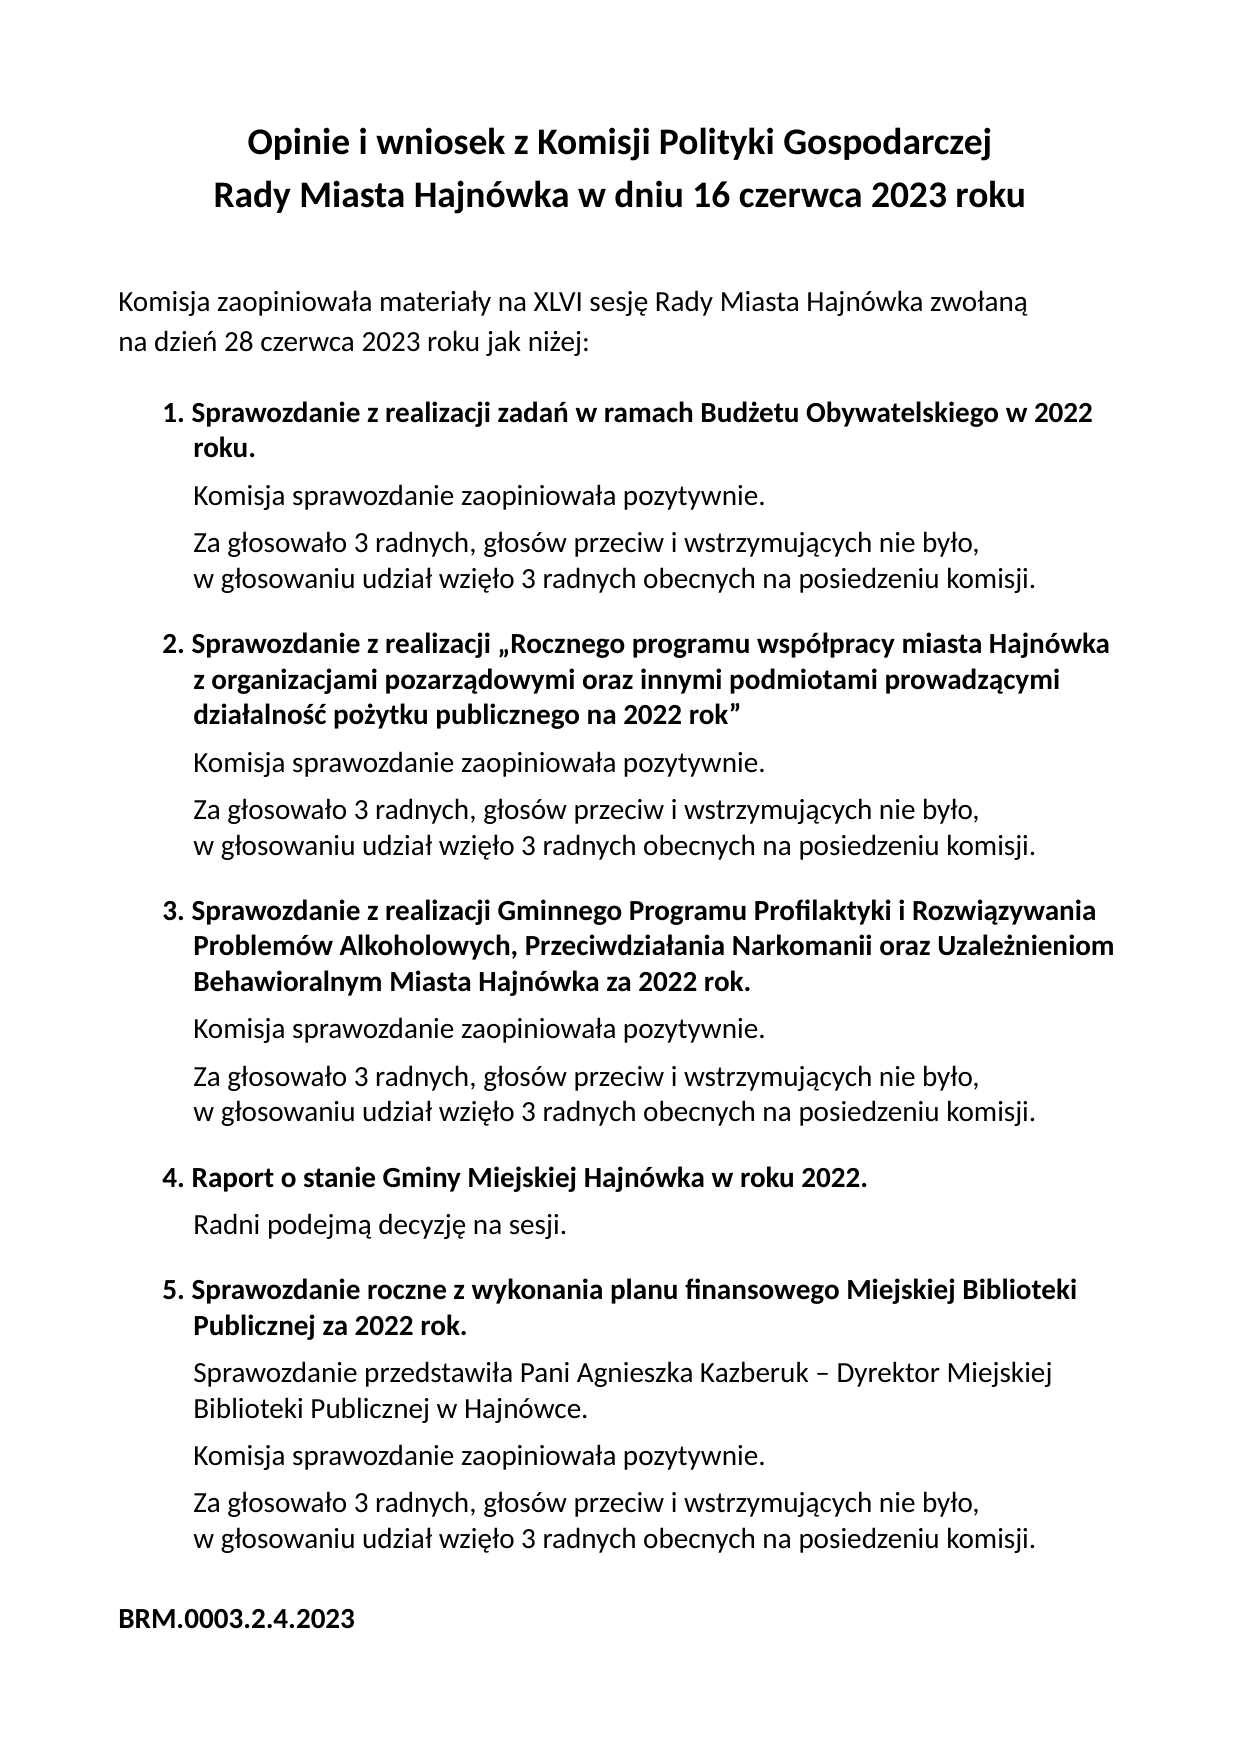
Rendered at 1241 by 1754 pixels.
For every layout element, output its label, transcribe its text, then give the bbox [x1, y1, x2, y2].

list Radni podejmą decyzję na sesji. [156, 1206, 1122, 1242]
list Sprawozdanie przedstawiła Pani Agnieszka Kazberuk – Dyrektor Miejskiej Biblioteki Publicznej w Hajnówce. [156, 1354, 1122, 1425]
list Komisja sprawozdanie zaopiniowała pozytywnie. [156, 744, 1122, 779]
list Komisja sprawozdanie zaopiniowała pozytywnie. [156, 477, 1122, 513]
list Sprawozdanie z realizacji Gminnego Programu Profilaktyki i Rozwiązywania Problemów Alkoholowych, Przeciwdziałania Narkomanii oraz Uzależnieniom Behawioralnym Miasta Hajnówka za 2022 rok. [156, 892, 1122, 999]
text Opinie i wniosek z Komisji Polityki Gospodarczej [118, 118, 1122, 164]
list Za głosowało 3 radnych, głosów przeciw i wstrzymujących nie było, w głosowaniu udział wzięło 3 radnych obecnych na posiedzeniu komisji. [156, 524, 1122, 596]
list Sprawozdanie z realizacji „Rocznego programu współpracy miasta Hajnówka z organizacjami pozarządowymi oraz innymi podmiotami prowadzącymi działalność pożytku publicznego na 2022 rok” [156, 625, 1122, 732]
list Komisja sprawozdanie zaopiniowała pozytywnie. [156, 1437, 1122, 1473]
list Raport o stanie Gminy Miejskiej Hajnówka w roku 2022. [156, 1159, 1122, 1194]
list Za głosowało 3 radnych, głosów przeciw i wstrzymujących nie było, w głosowaniu udział wzięło 3 radnych obecnych na posiedzeniu komisji. [156, 1058, 1122, 1129]
list Komisja sprawozdanie zaopiniowała pozytywnie. [156, 1011, 1122, 1046]
subtitle Komisja zaopiniowała materiały na XLVI sesję Rady Miasta Hajnówka zwołaną na dzień 28 czerwca 2023 roku jak niżej: [118, 283, 1122, 359]
list Za głosowało 3 radnych, głosów przeciw i wstrzymujących nie było, w głosowaniu udział wzięło 3 radnych obecnych na posiedzeniu komisji. [156, 791, 1122, 862]
list Sprawozdanie z realizacji zadań w ramach Budżetu Obywatelskiego w 2022 roku. [156, 394, 1122, 465]
list Sprawozdanie roczne z wykonania planu finansowego Miejskiej Biblioteki Publicznej za 2022 rok. [156, 1271, 1122, 1342]
text Rady Miasta Hajnówka w dniu 16 czerwca 2023 roku [118, 171, 1122, 217]
list Za głosowało 3 radnych, głosów przeciw i wstrzymujących nie było, w głosowaniu udział wzięło 3 radnych obecnych na posiedzeniu komisji. [156, 1484, 1122, 1556]
